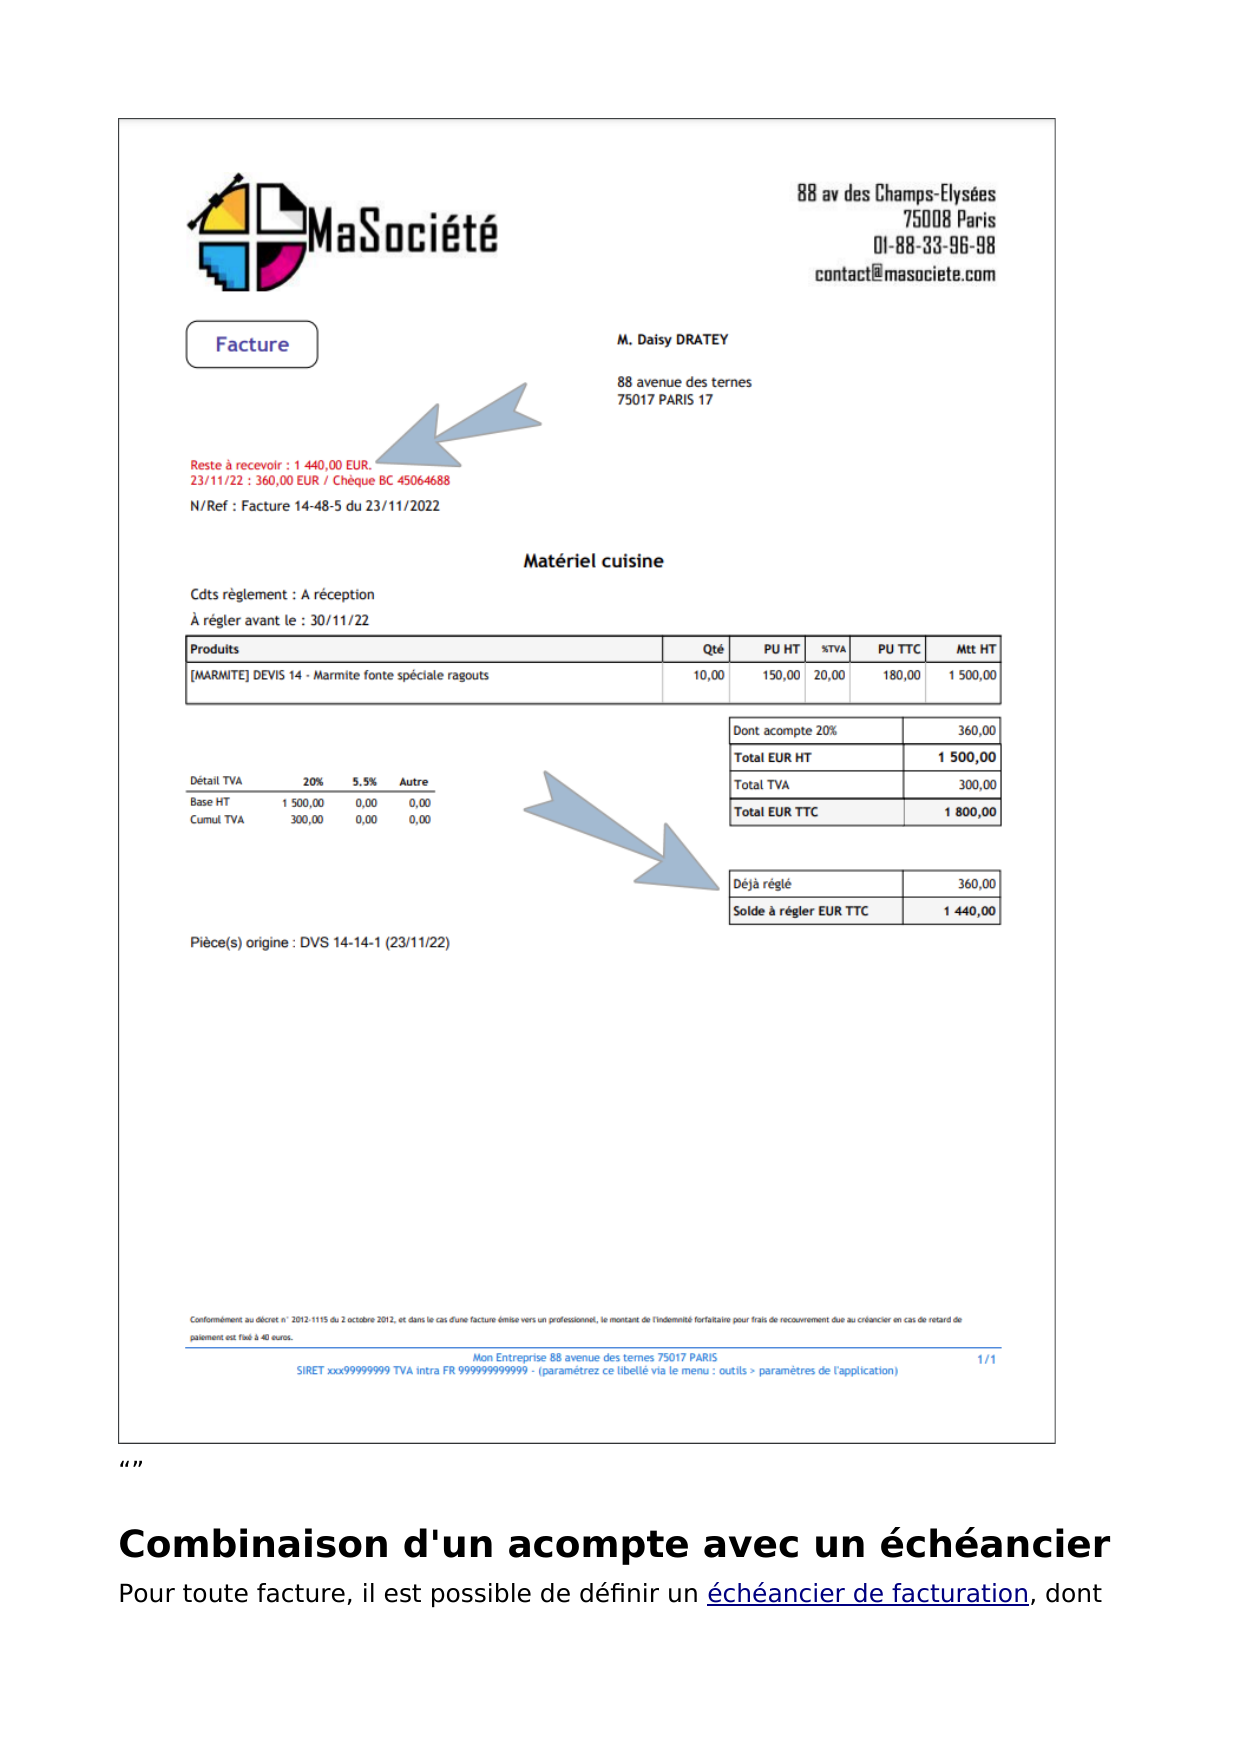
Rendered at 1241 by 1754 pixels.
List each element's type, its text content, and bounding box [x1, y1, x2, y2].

picture [118, 118, 1056, 1444]
text “” [118, 1456, 1122, 1485]
text Pour toute facture, il est possible de définir un échéancier de facturation, dont [118, 1579, 1122, 1608]
subtitle Combinaison d'un acompte avec un échéancier [118, 1523, 1122, 1566]
